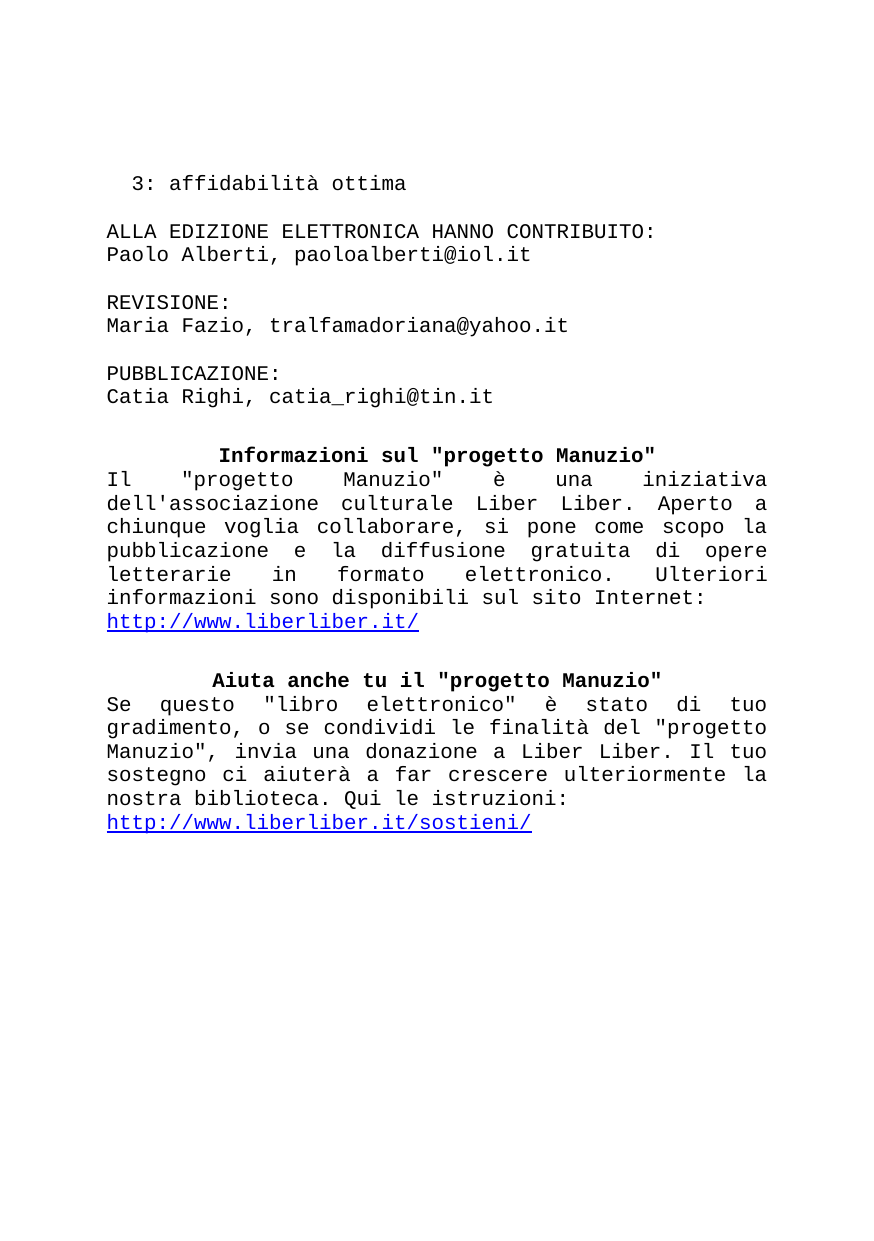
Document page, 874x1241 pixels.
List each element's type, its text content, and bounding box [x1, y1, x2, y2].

text 3: affidabilità ottima [106, 173, 768, 197]
text Maria Fazio, tralfamadoriana@yahoo.it [106, 315, 768, 339]
text Paolo Alberti, paoloalberti@iol.it [106, 244, 768, 268]
text Se questo "libro elettronico" è stato di tuo gradimento, o se condividi le finalità del "progetto Manuzio", invia una donazione a Liber Liber. Il tuo sostegno ci aiuterà a far crescere ulteriormente la nostra biblioteca. Qui le istruzioni: [106, 693, 768, 812]
text Aiuta anche tu il "progetto Manuzio" [106, 670, 768, 693]
text Informazioni sul "progetto Manuzio" [106, 445, 768, 469]
text REVISIONE: [106, 292, 768, 315]
text Catia Righi, catia_righi@tin.it [106, 386, 768, 410]
text Il "progetto Manuzio" è una iniziativa dell'associazione culturale Liber Liber. Aperto a chiunque voglia collaborare, si pone come scopo la pubblicazione e la diffusione gratuita di opere letterarie in formato elettronico. Ulteriori informazioni sono disponibili sul sito Internet: [106, 469, 768, 611]
text ALLA EDIZIONE ELETTRONICA HANNO CONTRIBUITO: [106, 221, 768, 244]
text PUBBLICAZIONE: [106, 363, 768, 386]
text http://www.liberliber.it/ [106, 611, 768, 634]
text http://www.liberliber.it/sostieni/ [106, 812, 768, 835]
